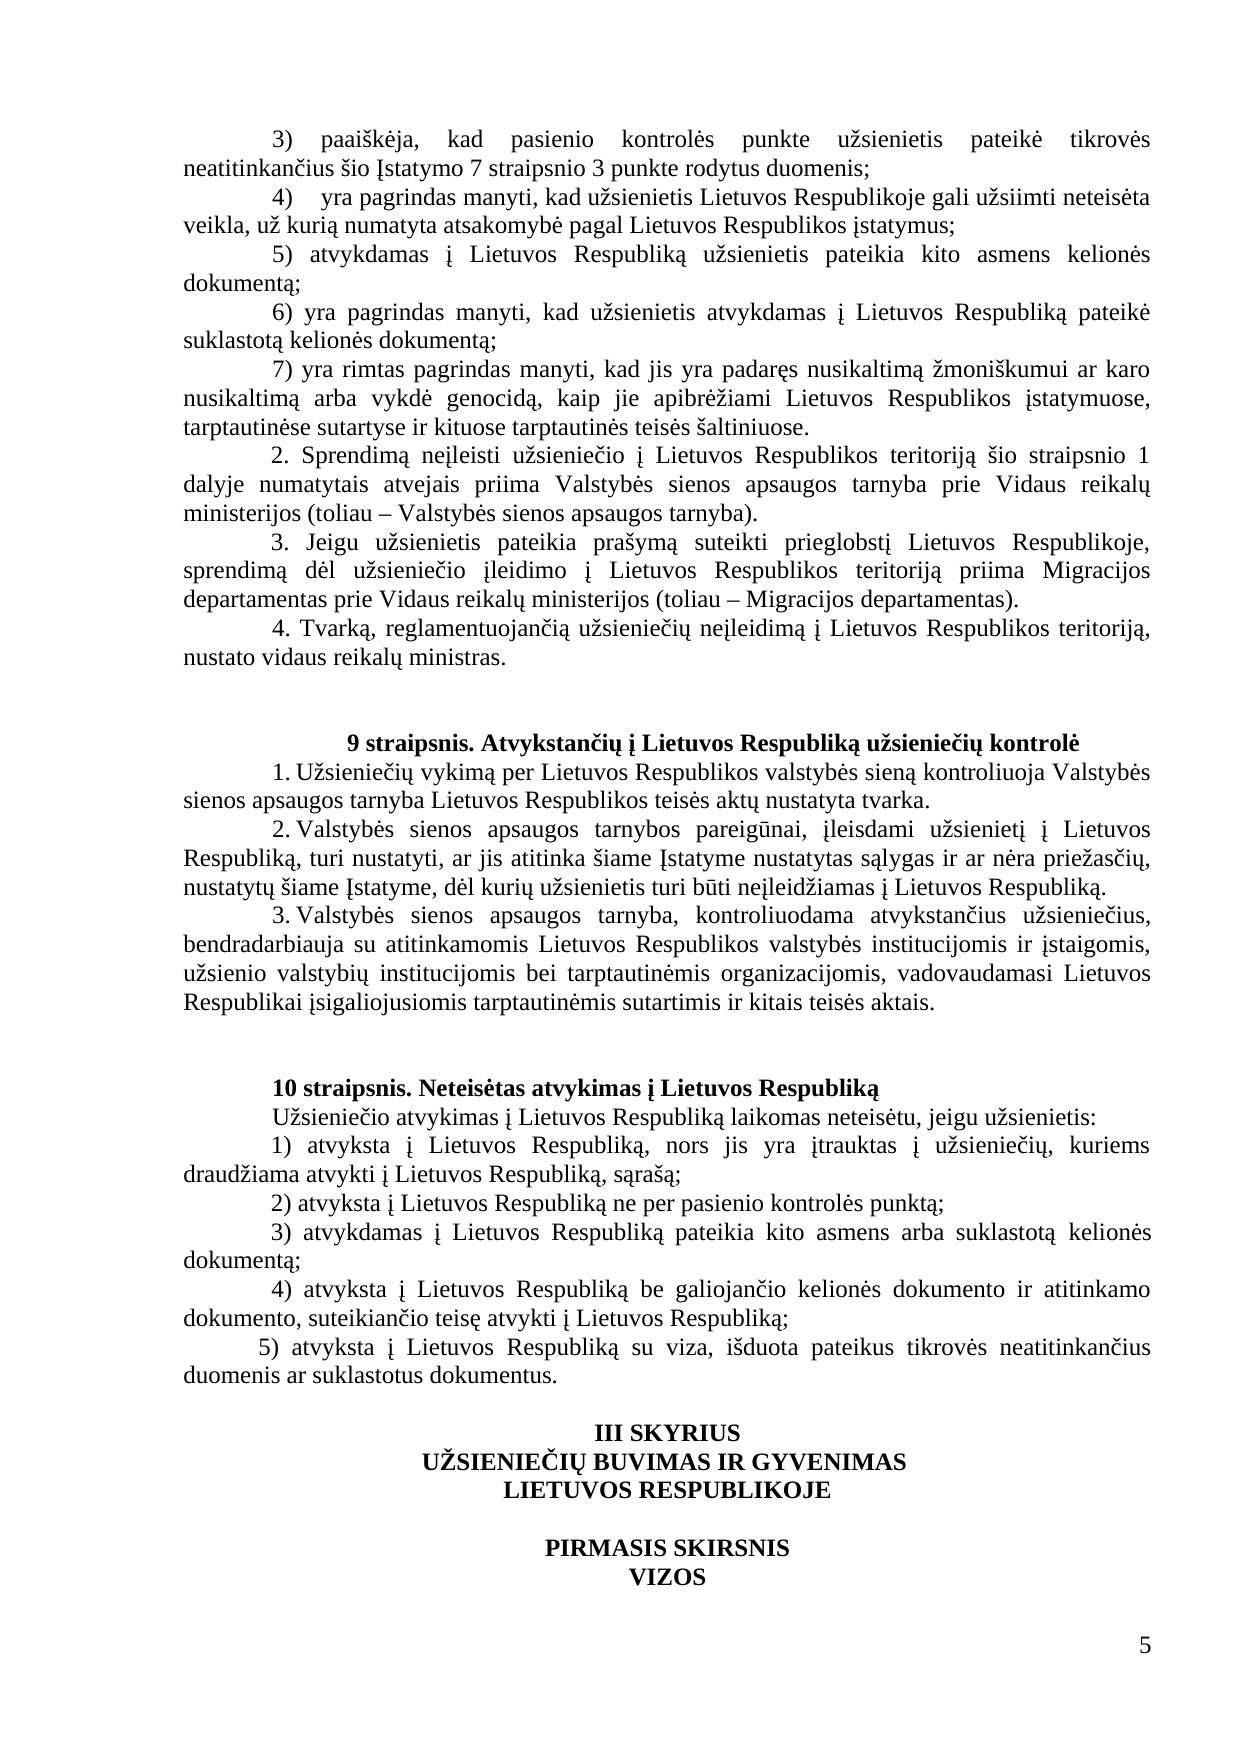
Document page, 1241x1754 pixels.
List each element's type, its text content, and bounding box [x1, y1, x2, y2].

text 1. Užsieniečių vykimą per Lietuvos Respublikos valstybės sieną kontroliuoja Valstybės sienos apsaugos tarnyba Lietuvos Respublikos teisės aktų nustatyta tvarka. [183, 757, 1152, 814]
text 5) atvyksta į Lietuvos Respubliką su viza, išduota pateikus tikrovės neatitinkančius duomenis ar suklastotus dokumentus. [183, 1332, 1152, 1389]
text 2) atvyksta į Lietuvos Respubliką ne per pasienio kontrolės punktą; [183, 1188, 1152, 1217]
text VIZOS [183, 1562, 1152, 1590]
text 10 straipsnis. Neteisėtas atvykimas į Lietuvos Respubliką [183, 1073, 1152, 1102]
text 2. Valstybės sienos apsaugos tarnybos pareigūnai, įleisdami užsienietį į Lietuvos Respubliką, turi nustatyti, ar jis atitinka šiame Įstatyme nustatytas sąlygas ir ar nėra priežasčių, nustatytų šiame Įstatyme, dėl kurių užsienietis turi būti neįleidžiamas į Lietuvos Respubliką. [183, 814, 1152, 900]
text 3) paaiškėja, kad pasienio kontrolės punkte užsienietis pateikė tikrovės neatitinkančius šio Įstatymo 7 straipsnio 3 punkte rodytus duomenis; [183, 124, 1152, 182]
text 2. Sprendimą neįleisti užsieniečio į Lietuvos Respublikos teritoriją šio straipsnio 1 dalyje numatytais atvejais priima Valstybės sienos apsaugos tarnyba prie Vidaus reikalų ministerijos (toliau – Valstybės sienos apsaugos tarnyba). [183, 440, 1152, 527]
text LIETUVOS RESPUBLIKOJE [183, 1475, 1152, 1504]
text 6) yra pagrindas manyti, kad užsienietis atvykdamas į Lietuvos Respubliką pateikė suklastotą kelionės dokumentą; [183, 297, 1152, 354]
text 4) atvyksta į Lietuvos Respubliką be galiojančio kelionės dokumento ir atitinkamo dokumento, suteikiančio teisę atvykti į Lietuvos Respubliką; [183, 1274, 1152, 1332]
text 4) yra pagrindas manyti, kad užsienietis Lietuvos Respublikoje gali užsiimti neteisėta veikla, už kurią numatyta atsakomybė pagal Lietuvos Respublikos įstatymus; [183, 182, 1152, 239]
text 3. Jeigu užsienietis pateikia prašymą suteikti prieglobstį Lietuvos Respublikoje, sprendimą dėl užsieniečio įleidimo į Lietuvos Respublikos teritoriją priima Migracijos departamentas prie Vidaus reikalų ministerijos (toliau – Migracijos departamentas). [183, 527, 1152, 613]
text 3) atvykdamas į Lietuvos Respubliką pateikia kito asmens arba suklastotą kelionės dokumentą; [183, 1217, 1152, 1274]
text Užsieniečio atvykimas į Lietuvos Respubliką laikomas neteisėtu, jeigu užsienietis: [272, 1102, 1152, 1130]
text III SKYRIUS [183, 1418, 1152, 1447]
text 9 straipsnis. Atvykstančių į Lietuvos Respubliką užsieniečių kontrolė [258, 728, 1152, 757]
text 5) atvykdamas į Lietuvos Respubliką užsienietis pateikia kito asmens kelionės dokumentą; [183, 239, 1152, 297]
text 7) yra rimtas pagrindas manyti, kad jis yra padaręs nusikaltimą žmoniškumui ar karo nusikaltimą arba vykdė genocidą, kaip jie apibrėžiami Lietuvos Respublikos įstatymuose, tarptautinėse sutartyse ir kituose tarptautinės teisės šaltiniuose. [183, 354, 1152, 440]
text 3. Valstybės sienos apsaugos tarnyba, kontroliuodama atvykstančius užsieniečius, bendradarbiauja su atitinkamomis Lietuvos Respublikos valstybės institucijomis ir įstaigomis, užsienio valstybių institucijomis bei tarptautinėmis organizacijomis, vadovaudamasi Lietuvos Respublikai įsigaliojusiomis tarptautinėmis sutartimis ir kitais teisės aktais. [183, 900, 1152, 1015]
text PIRMASIS SKIRSNIS [183, 1533, 1152, 1562]
text UŽSIENIEČIŲ BUVIMAS IR GYVENIMAS [183, 1447, 1152, 1475]
text 4. Tvarką, reglamentuojančią užsieniečių neįleidimą į Lietuvos Respublikos teritoriją, nustato vidaus reikalų ministras. [183, 613, 1152, 670]
text 1) atvyksta į Lietuvos Respubliką, nors jis yra įtrauktas į užsieniečių, kuriems draudžiama atvykti į Lietuvos Respubliką, sąrašą; [183, 1130, 1152, 1188]
